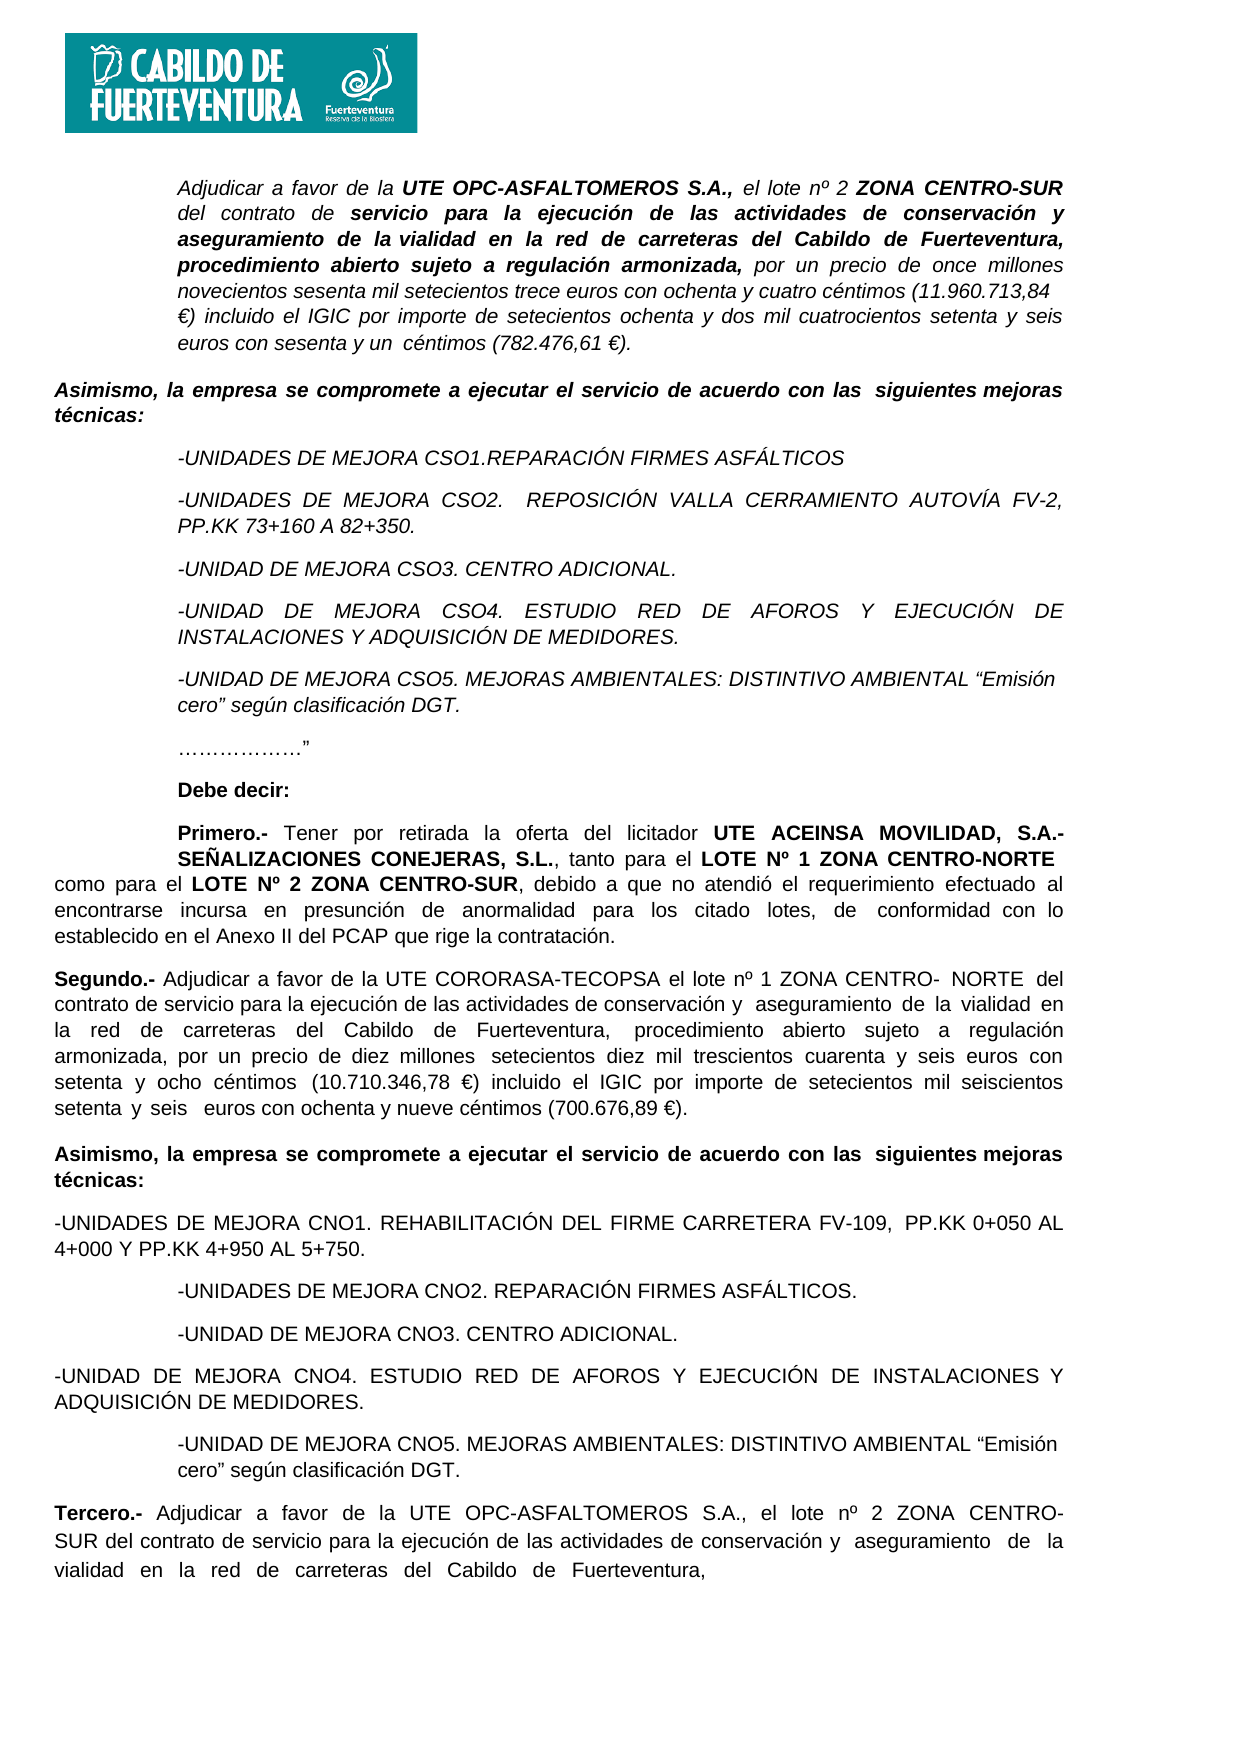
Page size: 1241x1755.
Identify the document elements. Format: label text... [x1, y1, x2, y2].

text Primero.- Tener por retirada la oferta del licitador UTE ACEINSA MOVILIDAD, S.A.- SEÑALIZACIONES CONEJERAS, S.L., tanto para el LOTE Nº 1 ZONA CENTRO-NORTE [177, 821, 1064, 870]
text -UNIDAD DE MEJORA CNO4. ESTUDIO RED DE AFOROS Y EJECUCIÓN DE INSTALACIONES Y ADQUISICIÓN DE MEDIDORES. [54, 1364, 1064, 1414]
text -UNIDADES DE MEJORA CSO2. REPOSICIÓN VALLA CERRAMIENTO AUTOVÍA FV-2, PP.KK 73+160 A 82+350. [177, 488, 1063, 538]
text Segundo.- Adjudicar a favor de la UTE CORORASA-TECOPSA el lote nº 1 ZONA CENTRO- NORTE del contrato de servicio para la ejecución de las actividades de conservación y aseguramiento de la vialidad en la red de carreteras del Cabildo de Fuerteventura, procedimiento abierto sujeto a regulación armonizada, por un precio de diez millones setecientos diez mil trescientos cuarenta y seis euros con setenta y ocho céntimos (10.710.346,78 €) incluido el IGIC por importe de setecientos mil seiscientos setenta y seis euros con ochenta y nueve céntimos (700.676,89 €). [54, 966, 1064, 1120]
text como para el LOTE Nº 2 ZONA CENTRO-SUR, debido a que no atendió el requerimiento efectuado al encontrarse incursa en presunción de anormalidad para los citado lotes, de conformidad con lo establecido en el Anexo II del PCAP que rige la contratación. [54, 872, 1064, 948]
text -UNIDAD DE MEJORA CSO5. MEJORAS AMBIENTALES: DISTINTIVO AMBIENTAL “Emisión [177, 667, 1076, 691]
text cero” según clasificación DGT. [177, 1458, 1076, 1482]
text -UNIDADES DE MEJORA CSO1.REPARACIÓN FIRMES ASFÁLTICOS [177, 445, 1076, 469]
subtitle Asimismo, la empresa se compromete a ejecutar el servicio de acuerdo con las siguientes mejoras técnicas: [54, 377, 1064, 427]
text -UNIDAD DE MEJORA CNO3. CENTRO ADICIONAL. [177, 1322, 1076, 1346]
text cero” según clasificación DGT. [177, 693, 1076, 717]
text Adjudicar a favor de la UTE OPC-ASFALTOMEROS S.A., el lote nº 2 ZONA CENTRO-SUR del contrato de servicio para la ejecución de las actividades de conservación y aseguramiento de la vialidad en la red de carreteras del Cabildo de Fuerteventura, procedimiento abierto sujeto a regulación armonizada, por un precio de once millones novecientos sesenta mil setecientos trece euros con ochenta y cuatro céntimos (11.960.713,84 [177, 175, 1064, 303]
text -UNIDAD DE MEJORA CNO5. MEJORAS AMBIENTALES: DISTINTIVO AMBIENTAL “Emisión [177, 1432, 1076, 1456]
text ………………” [177, 736, 1076, 760]
text €) incluido el IGIC por importe de setecientos ochenta y dos mil cuatrocientos setenta y seis euros con sesenta y un céntimos (782.476,61 €). [177, 304, 1063, 354]
subtitle Debe decir: [177, 778, 1076, 802]
text Tercero.- Adjudicar a favor de la UTE OPC-ASFALTOMEROS S.A., el lote nº 2 ZONA CENTRO-SUR del contrato de servicio para la ejecución de las actividades de conservación y aseguramiento de la vialidad en la red de carreteras del Cabildo de Fuerteventura, [54, 1500, 1064, 1582]
text -UNIDADES DE MEJORA CNO2. REPARACIÓN FIRMES ASFÁLTICOS. [177, 1279, 1076, 1303]
text -UNIDAD DE MEJORA CSO4. ESTUDIO RED DE AFOROS Y EJECUCIÓN DE INSTALACIONES Y ADQUISICIÓN DE MEDIDORES. [177, 599, 1064, 649]
text -UNIDADES DE MEJORA CNO1. REHABILITACIÓN DEL FIRME CARRETERA FV-109, PP.KK 0+050 AL 4+000 Y PP.KK 4+950 AL 5+750. [54, 1211, 1064, 1261]
subtitle Asimismo, la empresa se compromete a ejecutar el servicio de acuerdo con las siguientes mejoras técnicas: [54, 1142, 1064, 1192]
text -UNIDAD DE MEJORA CSO3. CENTRO ADICIONAL. [177, 556, 1076, 580]
